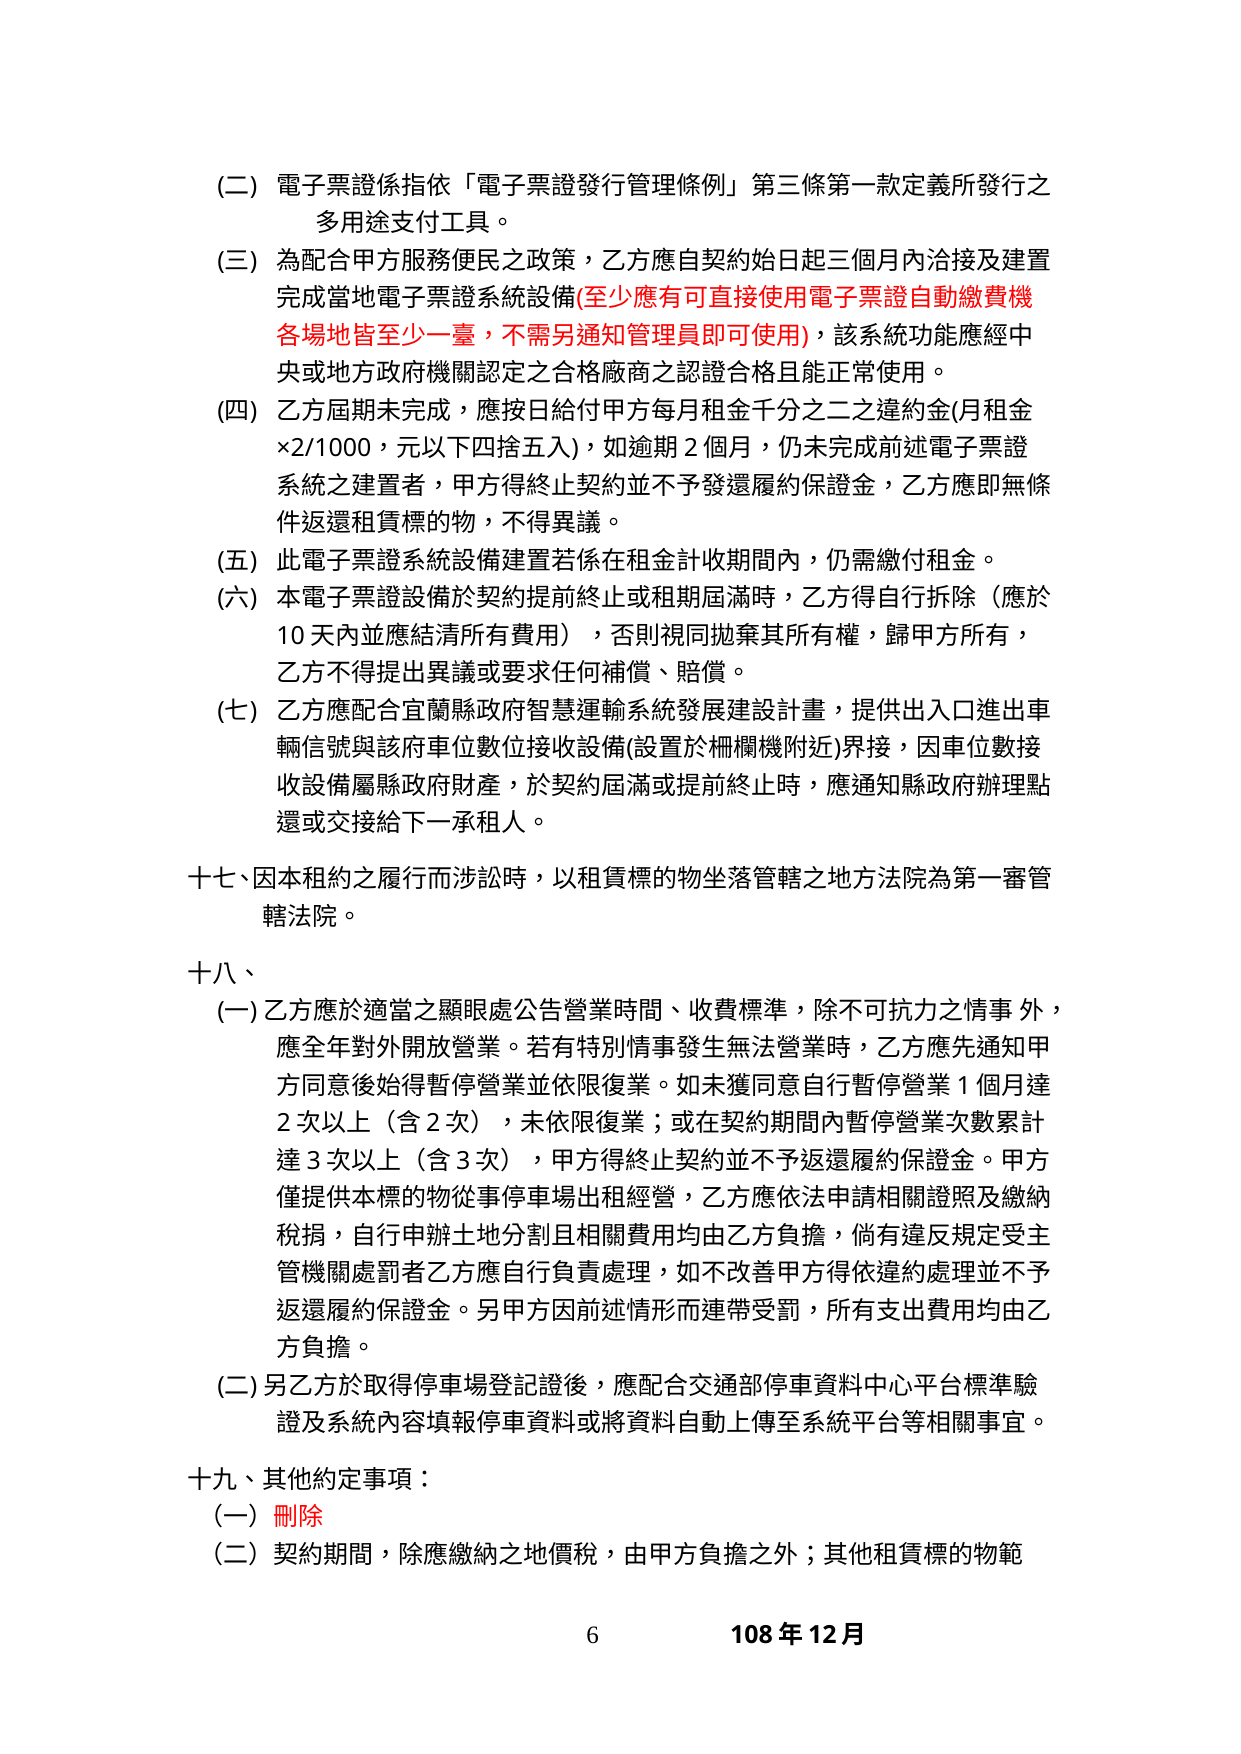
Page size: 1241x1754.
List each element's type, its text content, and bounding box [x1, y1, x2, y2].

list 此電子票證系統設備建置若係在租金計收期間內，仍需繳付租金。 [217, 539, 1053, 577]
list 刪除 [198, 1496, 1047, 1533]
text 十七、因本租約之履行而涉訟時，以租賃標的物坐落管轄之地方法院為第一審管轄法院。 [187, 858, 1053, 933]
text 十九、其他約定事項： [187, 1458, 1053, 1496]
text 十八、 [187, 952, 1053, 989]
list 乙方屆期未完成，應按日給付甲方每月租金千分之二之違約金(月租金×2/1000，元以下四捨五入)，如逾期2個月，仍未完成前述電子票證系統之建置者，甲方得終止契約並不予發還履約保證金，乙方應即無條件返還租賃標的物，不得異議。 [217, 389, 1053, 539]
list 乙方應於適當之顯眼處公告營業時間、收費標準，除不可抗力之情事 外，應全年對外開放營業。若有特別情事發生無法營業時，乙方應先通知甲方同意後始得暫停營業並依限復業。如未獲同意自行暫停營業1個月達2次以上（含2次），未依限復業；或在契約期間內暫停營業次數累計達3次以上（含3次），甲方得終止契約並不予返還履約保證金。甲方僅提供本標的物從事停車場出租經營，乙方應依法申請相關證照及繳納稅捐，自行申辦土地分割且相關費用均由乙方負擔，倘有違反規定受主管機關處罰者乙方應自行負責處理，如不改善甲方得依違約處理並不予返還履約保證金。另甲方因前述情形而連帶受罰，所有支出費用均由乙方負擔。 [217, 989, 1053, 1364]
list 乙方應配合宜蘭縣政府智慧運輸系統發展建設計畫，提供出入口進出車輛信號與該府車位數位接收設備(設置於柵欄機附近)界接，因車位數接收設備屬縣政府財產，於契約屆滿或提前終止時，應通知縣政府辦理點還或交接給下一承租人。 [217, 689, 1053, 839]
list 電子票證係指依「電子票證發行管理條例」第三條第一款定義所發行之多用途支付工具。 [217, 164, 1053, 239]
list 本電子票證設備於契約提前終止或租期屆滿時，乙方得自行拆除（應於10天內並應結清所有費用），否則視同拋棄其所有權，歸甲方所有，乙方不得提出異議或要求任何補償、賠償。 [217, 577, 1053, 689]
list 契約期間，除應繳納之地價稅，由甲方負擔之外；其他租賃標的物範 [198, 1533, 1047, 1571]
list 另乙方於取得停車場登記證後，應配合交通部停車資料中心平台標準驗證及系統內容填報停車資料或將資料自動上傳至系統平台等相關事宜。 [217, 1364, 1053, 1439]
list 為配合甲方服務便民之政策，乙方應自契約始日起三個月內洽接及建置完成當地電子票證系統設備(至少應有可直接使用電子票證自動繳費機各場地皆至少一臺，不需另通知管理員即可使用)，該系統功能應經中央或地方政府機關認定之合格廠商之認證合格且能正常使用。 [217, 239, 1053, 389]
